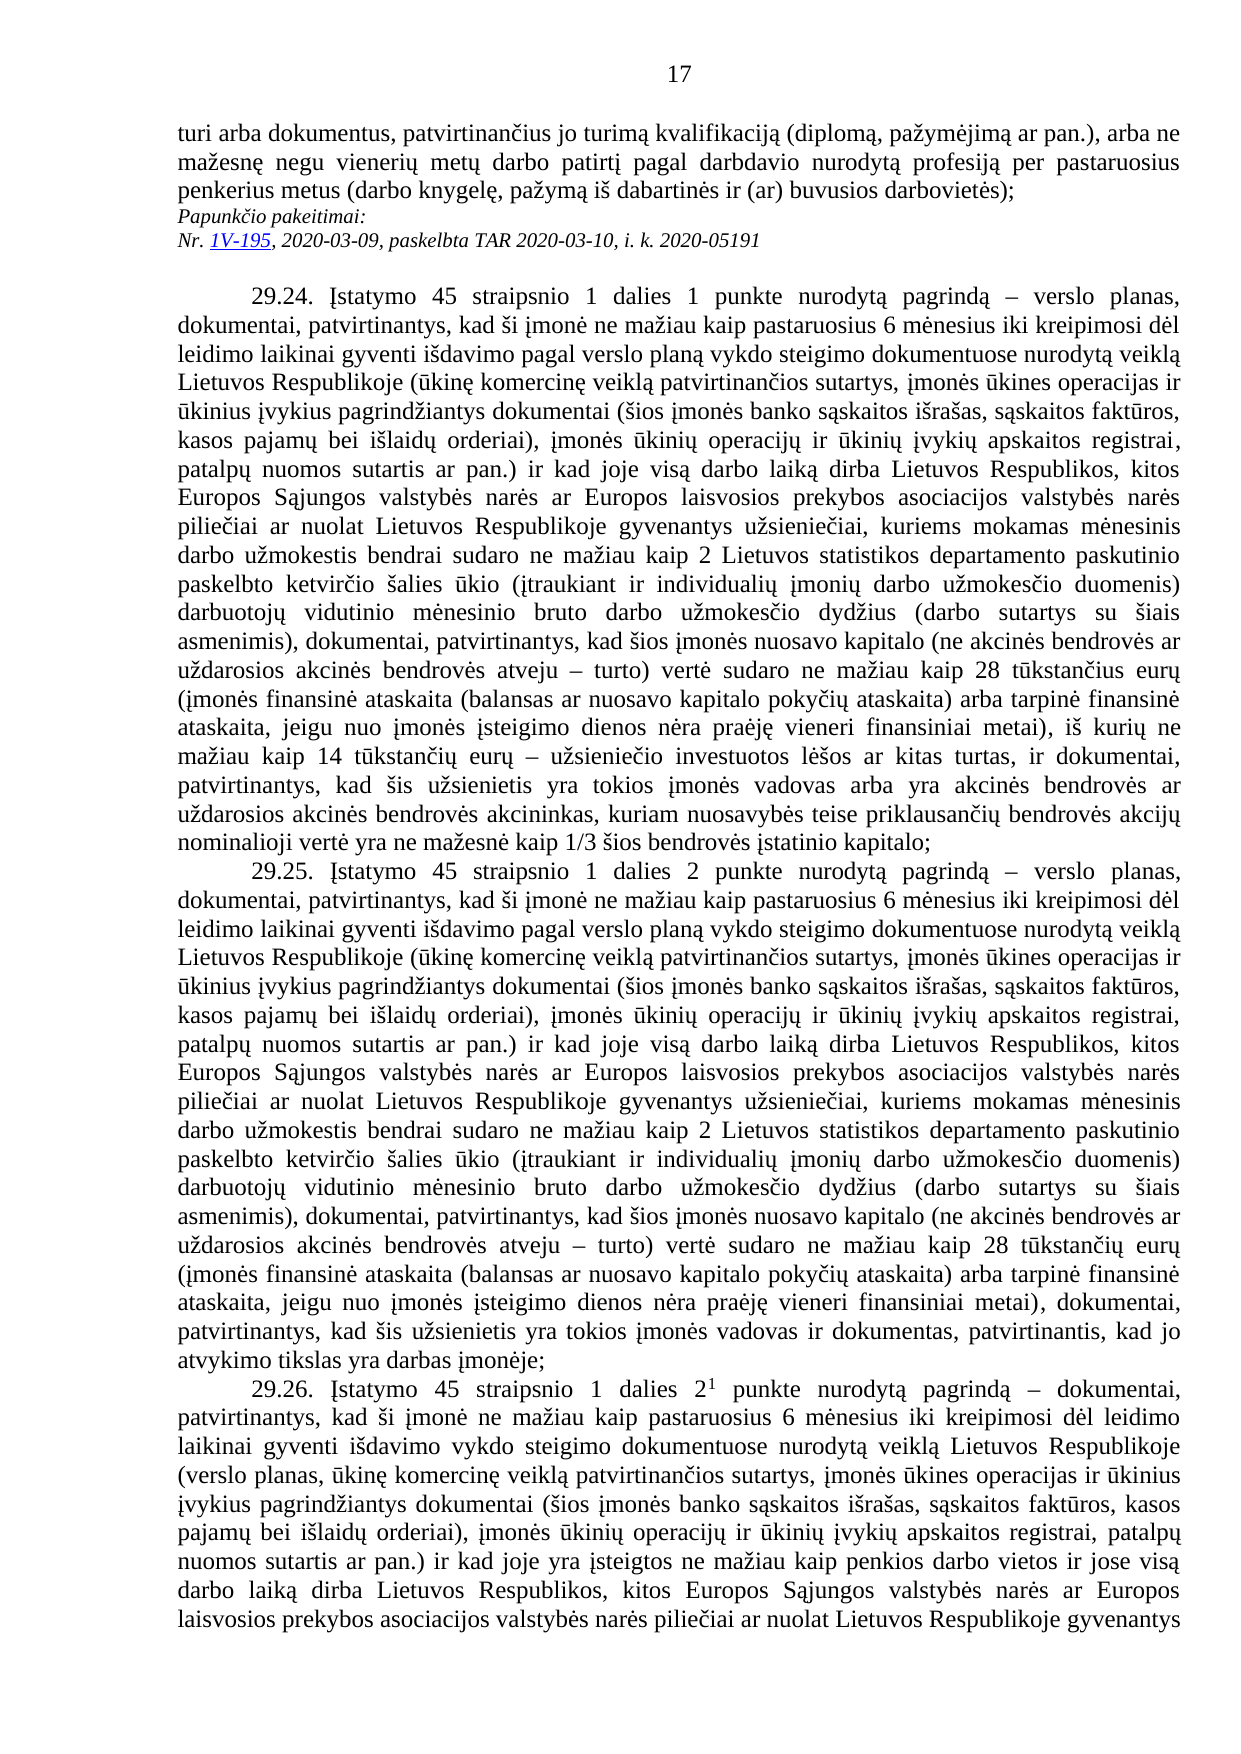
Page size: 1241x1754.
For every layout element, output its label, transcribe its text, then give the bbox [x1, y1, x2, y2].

text 29.25. Įstatymo 45 straipsnio 1 dalies 2 punkte nurodytą pagrindą – verslo planas, dokumentai, patvirtinantys, kad ši įmonė ne mažiau kaip pastaruosius 6 mėnesius iki kreipimosi dėl leidimo laikinai gyventi išdavimo pagal verslo planą vykdo steigimo dokumentuose nurodytą veiklą Lietuvos Respublikoje (ūkinę komercinę veiklą patvirtinančios sutartys, įmonės ūkines operacijas ir ūkinius įvykius pagrindžiantys dokumentai (šios įmonės banko sąskaitos išrašas, sąskaitos faktūros, kasos pajamų bei išlaidų orderiai), įmonės ūkinių operacijų ir ūkinių įvykių apskaitos registrai, patalpų nuomos sutartis ar pan.) ir kad joje visą darbo laiką dirba Lietuvos Respublikos, kitos Europos Sąjungos valstybės narės ar Europos laisvosios prekybos asociacijos valstybės narės piliečiai ar nuolat Lietuvos Respublikoje gyvenantys užsieniečiai, kuriems mokamas mėnesinis darbo užmokestis bendrai sudaro ne mažiau kaip 2 Lietuvos statistikos departamento paskutinio paskelbto ketvirčio šalies ūkio (įtraukiant ir individualių įmonių darbo užmokesčio duomenis) darbuotojų vidutinio mėnesinio bruto darbo užmokesčio dydžius (darbo sutartys su šiais asmenimis), dokumentai, patvirtinantys, kad šios įmonės nuosavo kapitalo (ne akcinės bendrovės ar uždarosios akcinės bendrovės atveju – turto) vertė sudaro ne mažiau kaip 28 tūkstančių eurų (įmonės finansinė ataskaita (balansas ar nuosavo kapitalo pokyčių ataskaita) arba tarpinė finansinė ataskaita, jeigu nuo įmonės įsteigimo dienos nėra praėję vieneri finansiniai metai), dokumentai, patvirtinantys, kad šis užsienietis yra tokios įmonės vadovas ir dokumentas, patvirtinantis, kad jo atvykimo tikslas yra darbas įmonėje; [177, 856, 1181, 1374]
text turi arba dokumentus, patvirtinančius jo turimą kvalifikaciją (diplomą, pažymėjimą ar pan.), arba ne mažesnę negu vienerių metų darbo patirtį pagal darbdavio nurodytą profesiją per pastaruosius penkerius metus (darbo knygelę, pažymą iš dabartinės ir (ar) buvusios darbovietės); [177, 118, 1181, 204]
text 29.26. Įstatymo 45 straipsnio 1 dalies 21 punkte nurodytą pagrindą – dokumentai, patvirtinantys, kad ši įmonė ne mažiau kaip pastaruosius 6 mėnesius iki kreipimosi dėl leidimo laikinai gyventi išdavimo vykdo steigimo dokumentuose nurodytą veiklą Lietuvos Respublikoje (verslo planas, ūkinę komercinę veiklą patvirtinančios sutartys, įmonės ūkines operacijas ir ūkinius įvykius pagrindžiantys dokumentai (šios įmonės banko sąskaitos išrašas, sąskaitos faktūros, kasos pajamų bei išlaidų orderiai), įmonės ūkinių operacijų ir ūkinių įvykių apskaitos registrai, patalpų nuomos sutartis ar pan.) ir kad joje yra įsteigtos ne mažiau kaip penkios darbo vietos ir jose visą darbo laiką dirba Lietuvos Respublikos, kitos Europos Sąjungos valstybės narės ar Europos laisvosios prekybos asociacijos valstybės narės piliečiai ar nuolat Lietuvos Respublikoje gyvenantys [177, 1374, 1181, 1632]
text 29.24. Įstatymo 45 straipsnio 1 dalies 1 punkte nurodytą pagrindą – verslo planas, dokumentai, patvirtinantys, kad ši įmonė ne mažiau kaip pastaruosius 6 mėnesius iki kreipimosi dėl leidimo laikinai gyventi išdavimo pagal verslo planą vykdo steigimo dokumentuose nurodytą veiklą Lietuvos Respublikoje (ūkinę komercinę veiklą patvirtinančios sutartys, įmonės ūkines operacijas ir ūkinius įvykius pagrindžiantys dokumentai (šios įmonės banko sąskaitos išrašas, sąskaitos faktūros, kasos pajamų bei išlaidų orderiai), įmonės ūkinių operacijų ir ūkinių įvykių apskaitos registrai, patalpų nuomos sutartis ar pan.) ir kad joje visą darbo laiką dirba Lietuvos Respublikos, kitos Europos Sąjungos valstybės narės ar Europos laisvosios prekybos asociacijos valstybės narės piliečiai ar nuolat Lietuvos Respublikoje gyvenantys užsieniečiai, kuriems mokamas mėnesinis darbo užmokestis bendrai sudaro ne mažiau kaip 2 Lietuvos statistikos departamento paskutinio paskelbto ketvirčio šalies ūkio (įtraukiant ir individualių įmonių darbo užmokesčio duomenis) darbuotojų vidutinio mėnesinio bruto darbo užmokesčio dydžius (darbo sutartys su šiais asmenimis), dokumentai, patvirtinantys, kad šios įmonės nuosavo kapitalo (ne akcinės bendrovės ar uždarosios akcinės bendrovės atveju – turto) vertė sudaro ne mažiau kaip 28 tūkstančius eurų (įmonės finansinė ataskaita (balansas ar nuosavo kapitalo pokyčių ataskaita) arba tarpinė finansinė ataskaita, jeigu nuo įmonės įsteigimo dienos nėra praėję vieneri finansiniai metai), iš kurių ne mažiau kaip 14 tūkstančių eurų – užsieniečio investuotos lėšos ar kitas turtas, ir dokumentai, patvirtinantys, kad šis užsienietis yra tokios įmonės vadovas arba yra akcinės bendrovės ar uždarosios akcinės bendrovės akcininkas, kuriam nuosavybės teise priklausančių bendrovės akcijų nominalioji vertė yra ne mažesnė kaip 1/3 šios bendrovės įstatinio kapitalo; [177, 281, 1181, 856]
text Papunkčio pakeitimai: [177, 204, 1181, 228]
text Nr. 1V-195, 2020-03-09, paskelbta TAR 2020-03-10, i. k. 2020-05191 [177, 228, 1181, 252]
